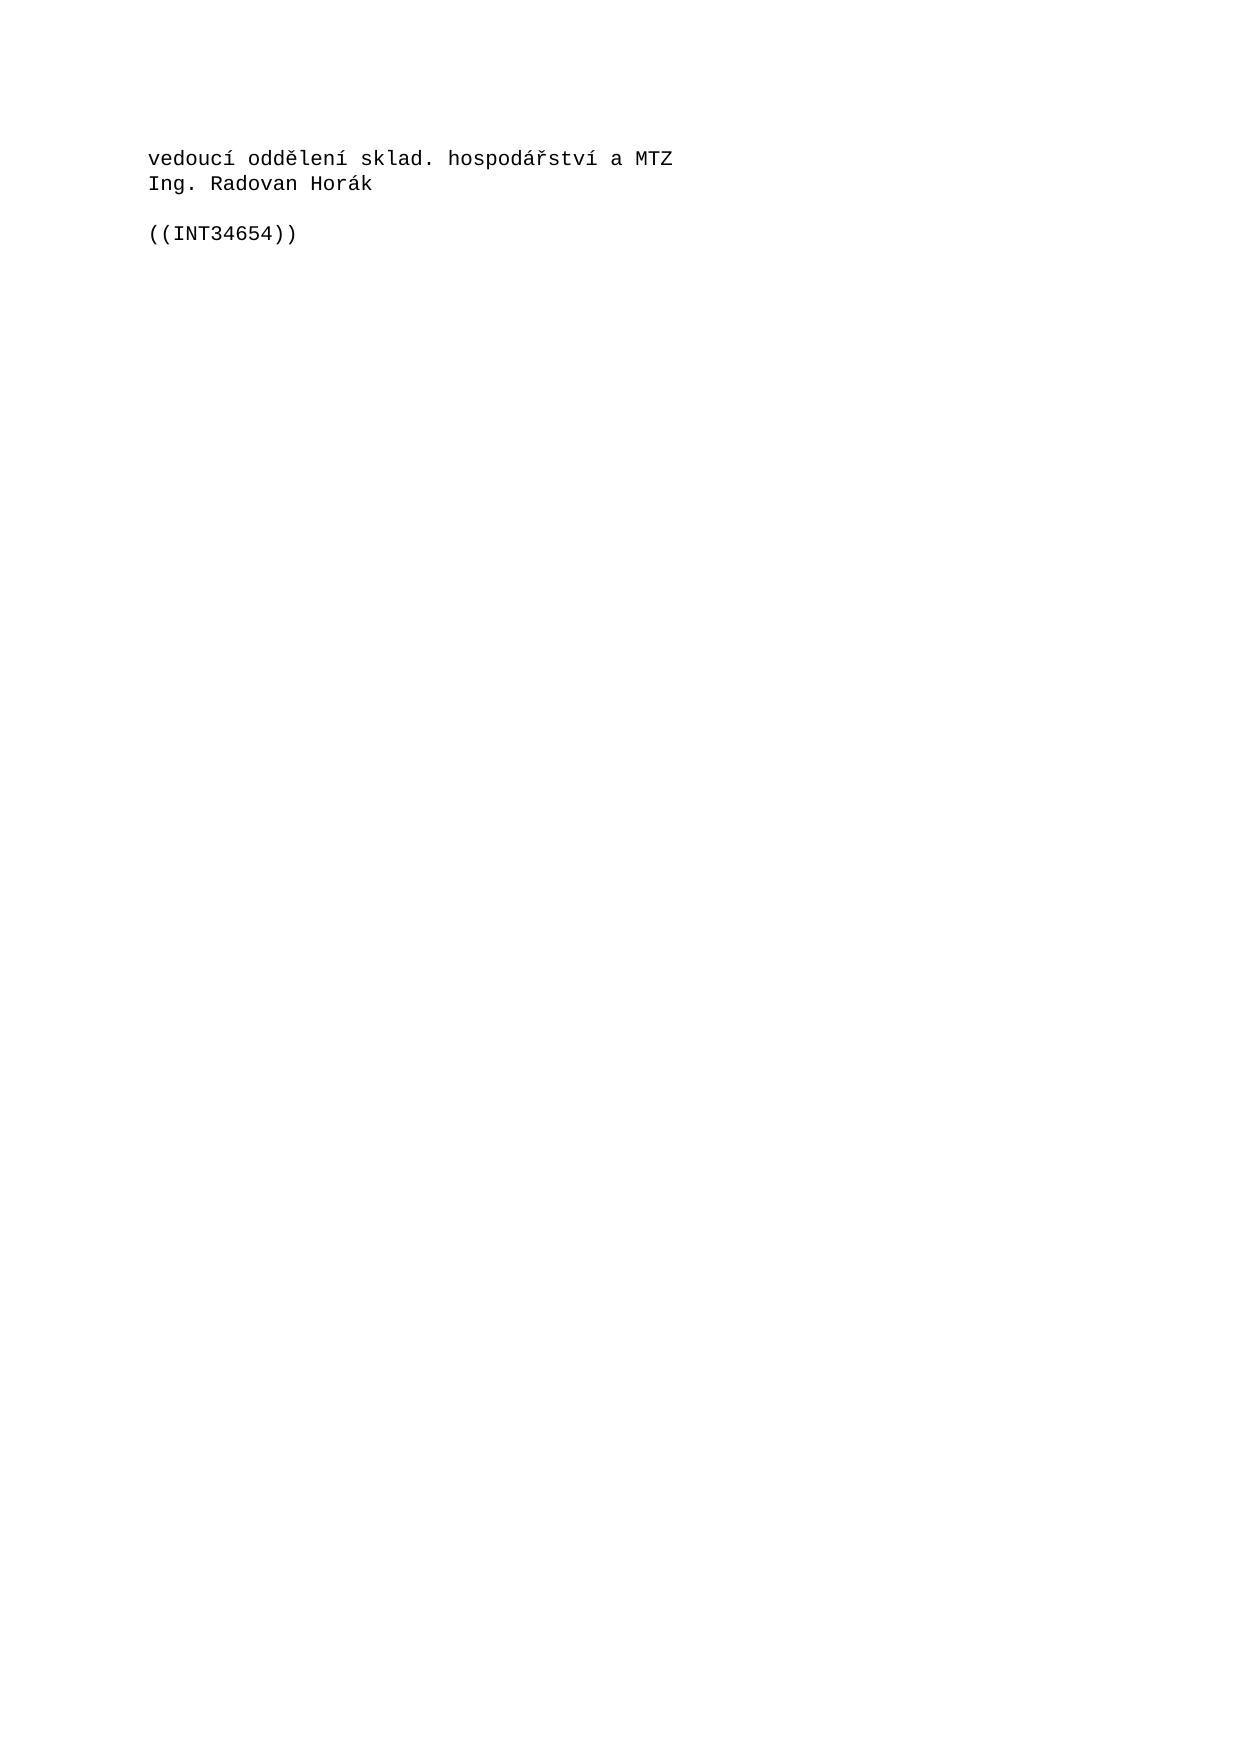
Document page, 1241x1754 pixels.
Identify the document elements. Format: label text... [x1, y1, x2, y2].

text vedoucí oddělení sklad. hospodářství a MTZ Ing. Radovan Horák ((INT34654)) [148, 148, 1093, 247]
